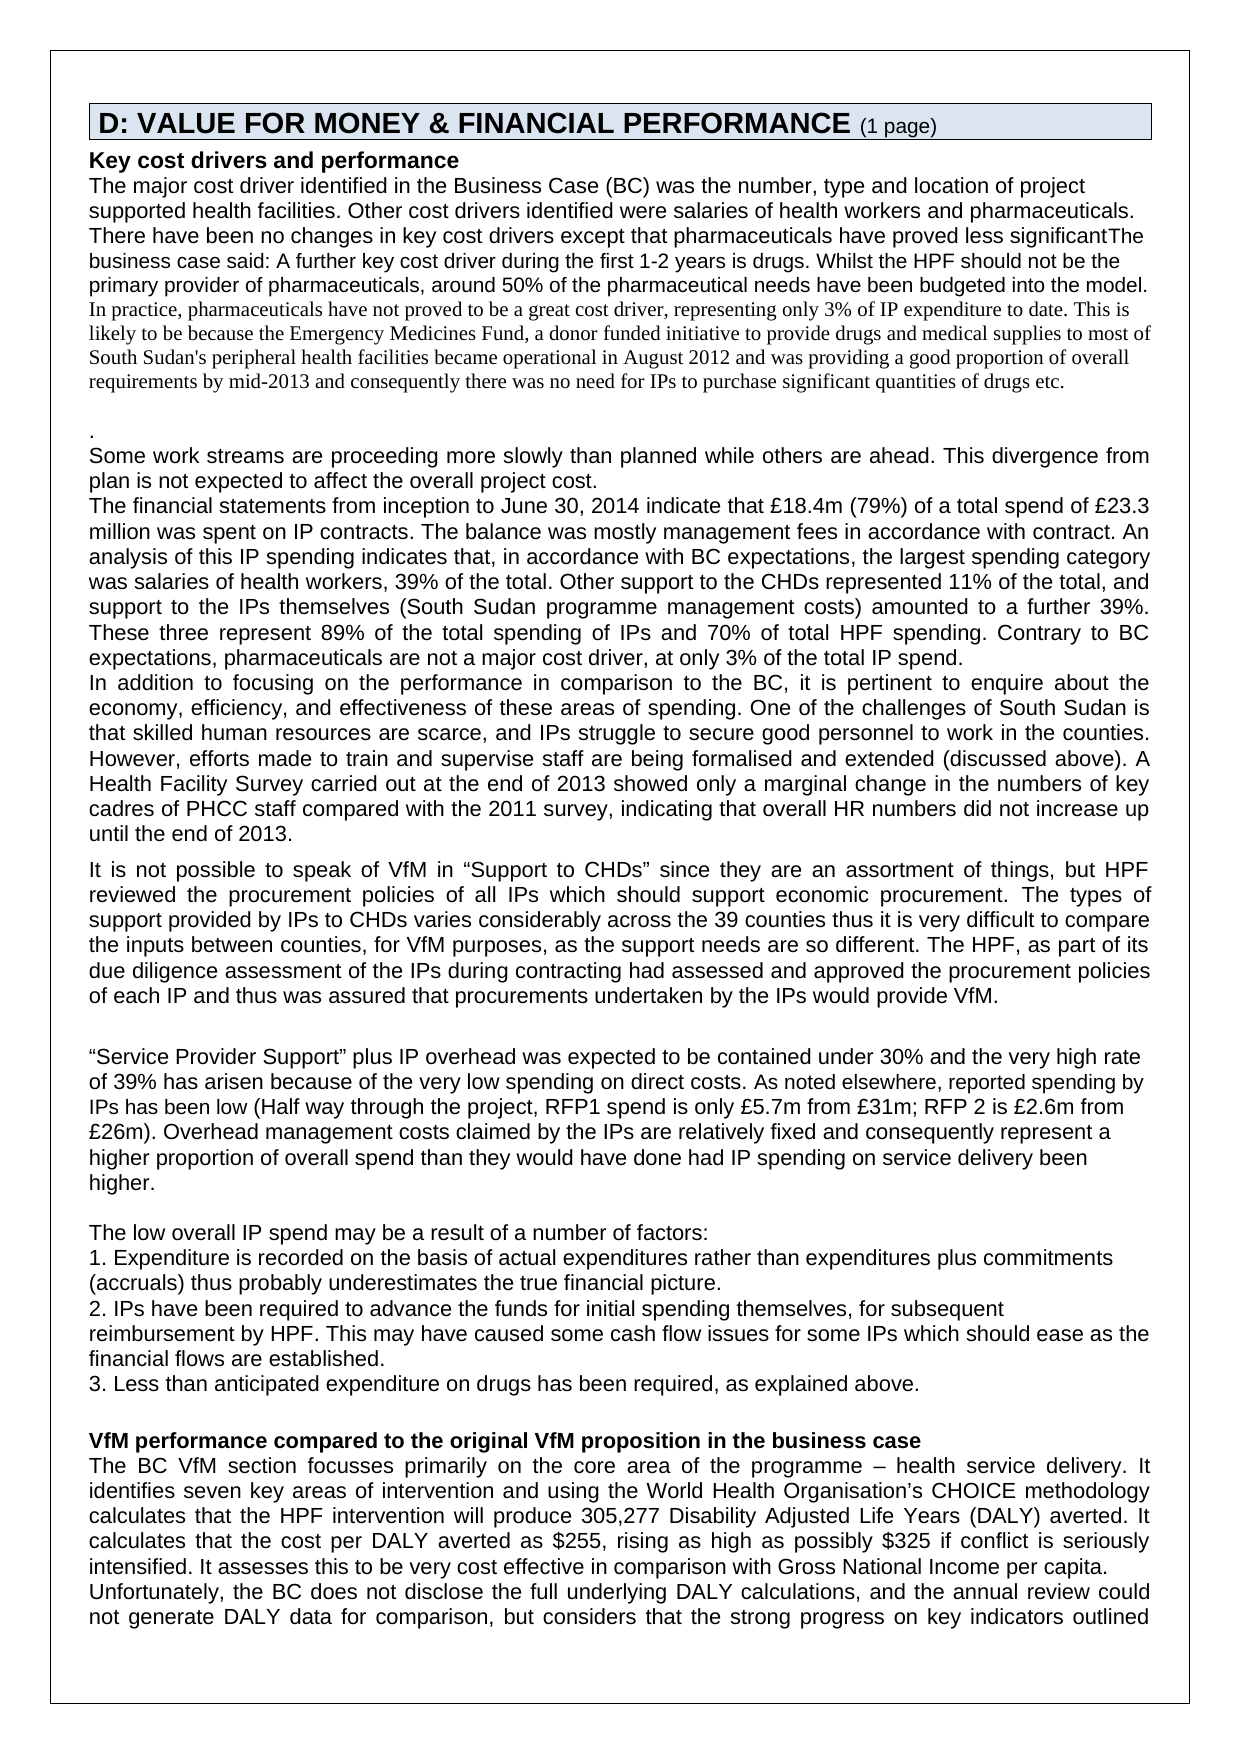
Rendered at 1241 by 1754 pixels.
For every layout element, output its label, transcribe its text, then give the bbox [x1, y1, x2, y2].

text In addition to focusing on the performance in comparison to the BC, it is pertinent to enquire about the economy, efficiency, and effectiveness of these areas of spending. One of the challenges of South Sudan is that skilled human resources are scarce, and IPs struggle to secure good personnel to work in the counties. However, efforts made to train and supervise staff are being formalised and extended (discussed above). A Health Facility Survey carried out at the end of 2013 showed only a marginal change in the numbers of key cadres of PHCC staff compared with the 2011 survey, indicating that overall HR numbers did not increase up until the end of 2013. [89, 670, 1152, 846]
text VfM performance compared to the original VfM proposition in the business case [89, 1427, 1152, 1453]
text . [89, 418, 1152, 443]
text “Service Provider Support” plus IP overhead was expected to be contained under 30% and the very high rate of 39% has arisen because of the very low spending on direct costs. As noted elsewhere, reported spending by IPs has been low (Half way through the project, RFP1 spend is only £5.7m from £31m; RFP 2 is £2.6m from £26m). Overhead management costs claimed by the IPs are relatively fixed and consequently represent a higher proportion of overall spend than they would have done had IP spending on service delivery been higher. [89, 1043, 1152, 1195]
text The low overall IP spend may be a result of a number of factors: [89, 1220, 1152, 1245]
text The financial statements from inception to June 30, 2014 indicate that £18.4m (79%) of a total spend of £23.3 million was spent on IP contracts. The balance was mostly management fees in accordance with contract. An analysis of this IP spending indicates that, in accordance with BC expectations, the largest spending category was salaries of health workers, 39% of the total. Other support to the CHDs represented 11% of the total, and support to the IPs themselves (South Sudan programme management costs) amounted to a further 39%. These three represent 89% of the total spending of IPs and 70% of total HPF spending. Contrary to BC expectations, pharmaceuticals are not a major cost driver, at only 3% of the total IP spend. [89, 493, 1152, 670]
text Unfortunately, the BC does not disclose the full underlying DALY calculations, and the annual review could not generate DALY data for comparison, but considers that the strong progress on key indicators outlined [89, 1579, 1152, 1629]
subtitle D: VALUE FOR MONEY & FINANCIAL PERFORMANCE (1 page) [90, 104, 1151, 139]
text 1. Expenditure is recorded on the basis of actual expenditures rather than expenditures plus commitments (accruals) thus probably underestimates the true financial picture. [89, 1245, 1152, 1295]
text It is not possible to speak of VfM in “Support to CHDs” since they are an assortment of things, but HPF reviewed the procurement policies of all IPs which should support economic procurement. The types of support provided by IPs to CHDs varies considerably across the 39 counties thus it is very difficult to compare the inputs between counties, for VfM purposes, as the support needs are so different. The HPF, as part of its due diligence assessment of the IPs during contracting had assessed and approved the procurement policies of each IP and thus was assured that procurements undertaken by the IPs would provide VfM. [89, 857, 1152, 1008]
text Some work streams are proceeding more slowly than planned while others are ahead. This divergence from plan is not expected to affect the overall project cost. [89, 443, 1152, 493]
text Key cost drivers and performance [89, 147, 1152, 173]
text The major cost driver identified in the Business Case (BC) was the number, type and location of project supported health facilities. Other cost drivers identified were salaries of health workers and pharmaceuticals. There have been no changes in key cost drivers except that pharmaceuticals have proved less significantThe business case said: A further key cost driver during the first 1-2 years is drugs. Whilst the HPF should not be the primary provider of pharmaceuticals, around 50% of the pharmaceutical needs have been budgeted into the model. In practice, pharmaceuticals have not proved to be a great cost driver, representing only 3% of IP expenditure to date. This is likely to be because the Emergency Medicines Fund, a donor funded initiative to provide drugs and medical supplies to most of South Sudan's peripheral health facilities became operational in August 2012 and was providing a good proportion of overall requirements by mid-2013 and consequently there was no need for IPs to purchase significant quantities of drugs etc. [89, 173, 1152, 393]
text 2. IPs have been required to advance the funds for initial spending themselves, for subsequent reimbursement by HPF. This may have caused some cash flow issues for some IPs which should ease as the financial flows are established. [89, 1295, 1152, 1371]
text The BC VfM section focusses primarily on the core area of the programme – health service delivery. It identifies seven key areas of intervention and using the World Health Organisation’s CHOICE methodology calculates that the HPF intervention will produce 305,277 Disability Adjusted Life Years (DALY) averted. It calculates that the cost per DALY averted as $255, rising as high as possibly $325 if conflict is seriously intensified. It assesses this to be very cost effective in comparison with Gross National Income per capita. [89, 1453, 1152, 1579]
text 3. Less than anticipated expenditure on drugs has been required, as explained above. [89, 1371, 1152, 1396]
